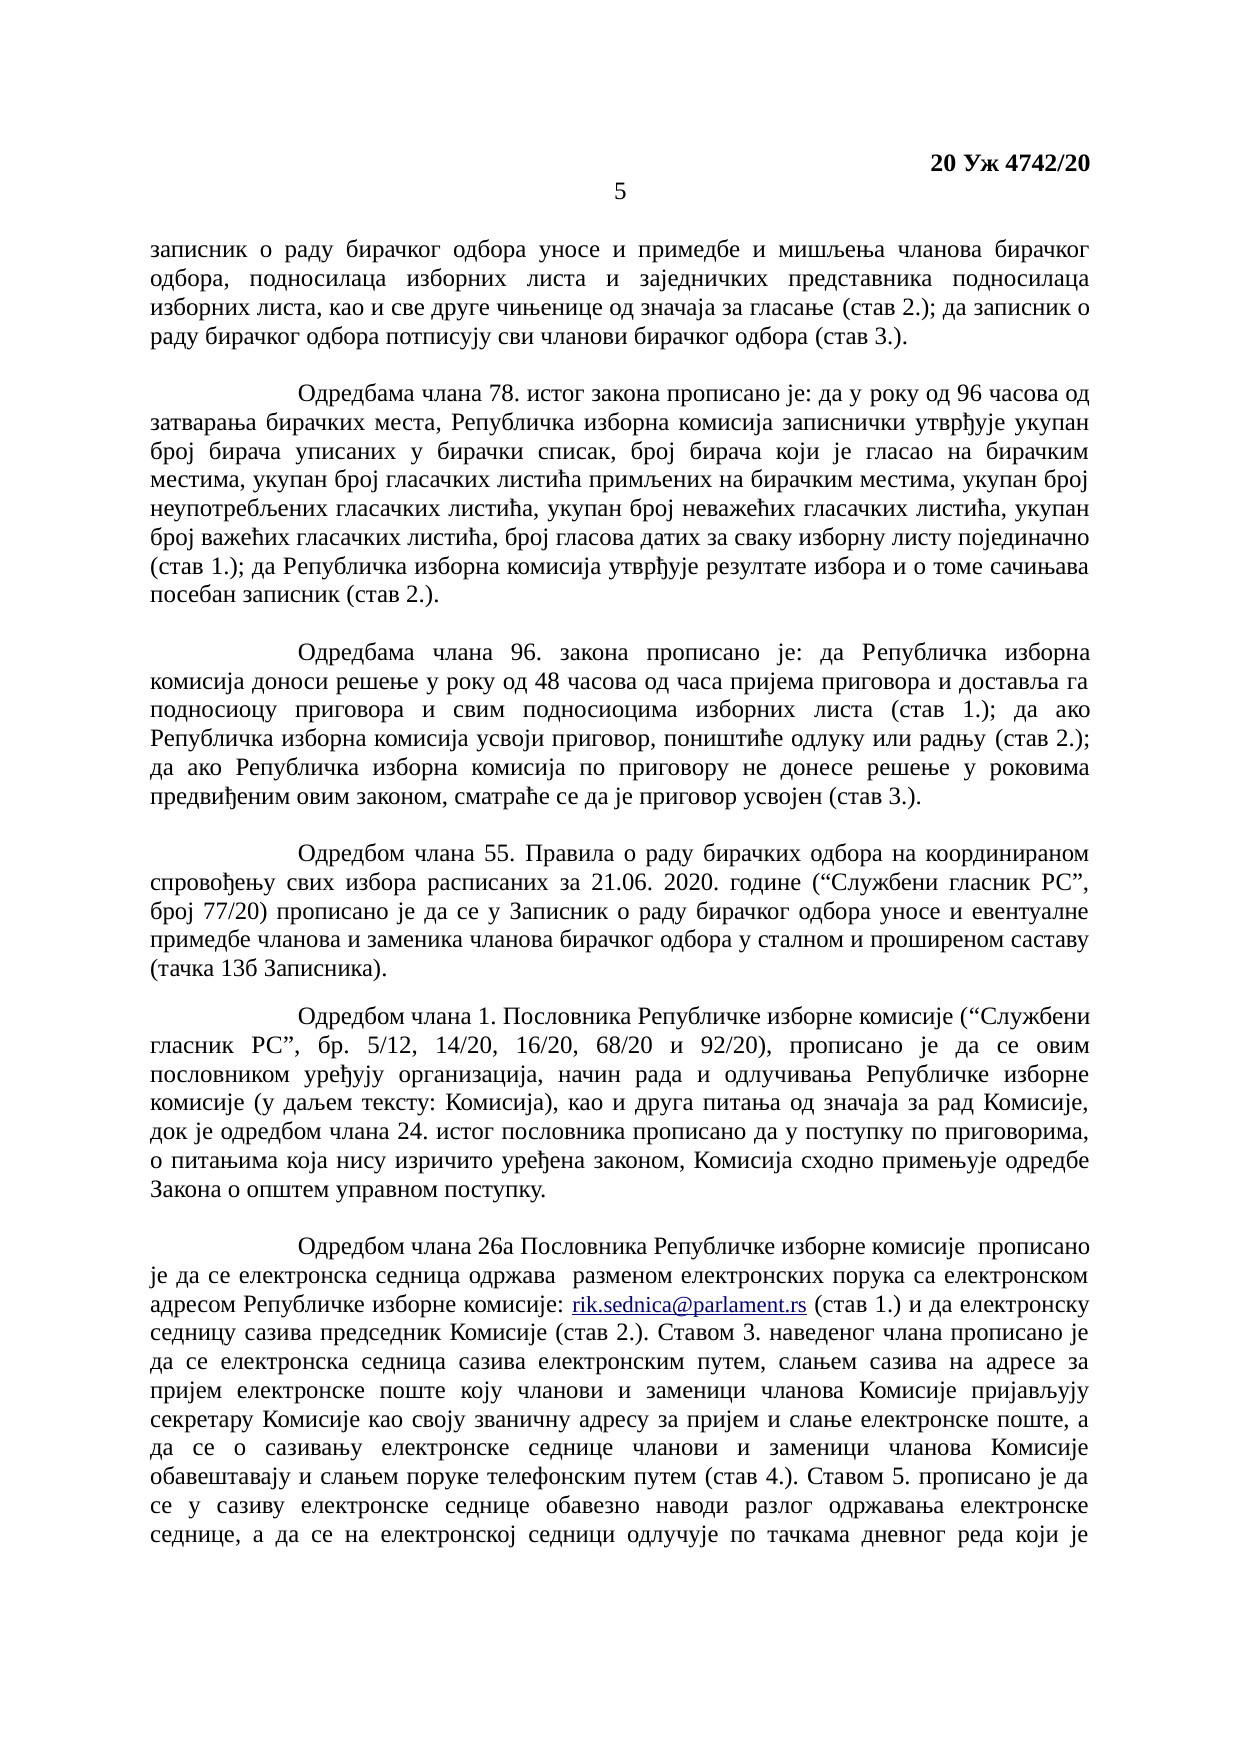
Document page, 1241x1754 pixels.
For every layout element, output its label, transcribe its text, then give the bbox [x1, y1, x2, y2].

text Одредбом члана 1. Пословника Републичке изборне комисије (“Службени гласник РС”, бр. 5/12, 14/20, 16/20, 68/20 и 92/20), прописано је да се овим пословником уређују организација, начин рада и одлучивања Републичке изборне комисије (у даљем тексту: Комисија), као и друга питања од значаја за рад Комисије, док је одредбом члана 24. истог пословника прописано да у поступку по приговорима, о питањима која нису изричито уређена законом, Комисија сходно примењује одредбе Закона о општем управном поступку. [150, 1001, 1090, 1202]
text записник о раду бирачког одбора уносе и примедбе и мишљења чланова бирачког одбора, подносилаца изборних листа и заједничких представника подносилаца изборних листа, као и све друге чињенице од значаја за гласање (став 2.); да записник о раду бирачког одбора потписују сви чланови бирачког одбора (став 3.). [150, 234, 1090, 349]
text Одредбом члана 26а Пословника Републичке изборне комисије прописано је да се електронска седница одржава разменом електронских порука са електронском адресом Републичке изборне комисије: rik.sednica@parlament.rs (став 1.) и да електронску седницу сазива председник Комисије (став 2.). Ставом 3. наведеног члана прописано је да се електронска седница сазива електронским путем, слањем сазива на адресе за пријем електронске поште коју чланови и заменици чланова Комисије пријављују секретару Комисије као своју званичну адресу за пријем и слање електронске поште, а да се о сазивању електронске седнице чланови и заменици чланова Комисије обавештавају и слањем поруке телефонским путем (став 4.). Ставом 5. прописано је да се у сазиву електронске седнице обавезно наводи разлог одржавања електронске седнице, а да се на електронској седници одлучује по тачкама дневног реда који је [150, 1231, 1090, 1547]
text Одредбом члана 55. Правила о раду бирачких одбора на координираном спровођењу свих избора расписаних за 21.06. 2020. године (“Службени гласник РС”, број 77/20) прописано је да се у Записник о раду бирачког одбора уносе и евентуалне примедбе чланова и заменика чланова бирачког одбора у сталном и проширеном саставу (тачка 13б Записника). [150, 838, 1090, 982]
text Одредбама члана 96. закона прописано је: да Републичка изборна комисија доноси решење у року од 48 часова од часа пријема приговора и доставља га подносиоцу приговора и свим подносиоцима изборних листа (став 1.); да ако Републичка изборна комисија усвоји приговор, поништиће одлуку или радњу (став 2.); да ако Републичка изборна комисија по приговору не донесе решење у роковима предвиђеним овим законом, сматраће се да је приговор усвојен (став 3.). [150, 637, 1090, 809]
text Одредбама члана 78. истог закона прописано је: да у року од 96 часова од затварања бирачких места, Републичка изборна комисија записнички утврђује укупан број бирача уписаних у бирачки списак, број бирача који је гласао на бирачким местима, укупан број гласачких листића примљених на бирачким местима, укупан број неупотребљених гласачких листића, укупан број неважећих гласачких листића, укупан број важећих гласачких листића, број гласова датих за сваку изборну листу појединачно (став 1.); да Републичка изборна комисија утврђује резултате избора и о томе сачињава посебан записник (став 2.). [150, 349, 1090, 608]
